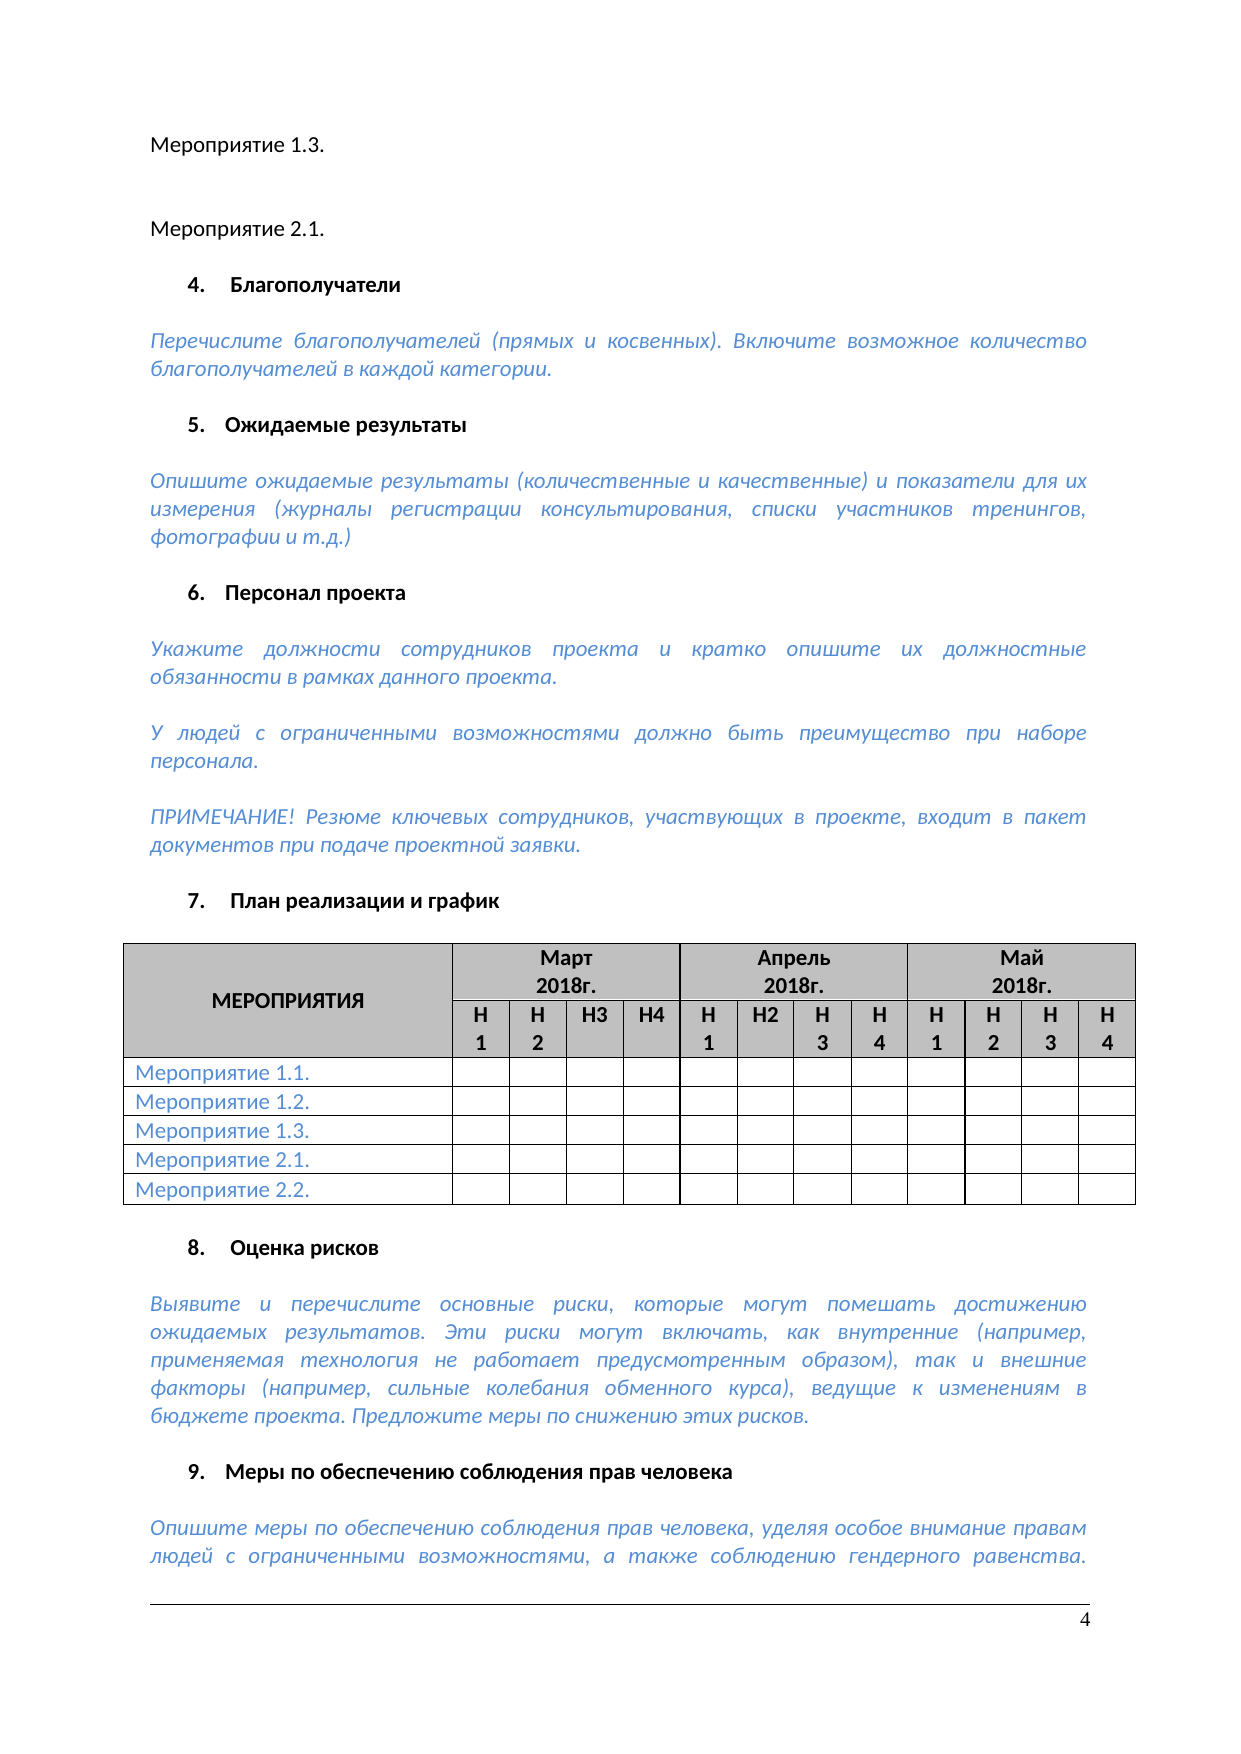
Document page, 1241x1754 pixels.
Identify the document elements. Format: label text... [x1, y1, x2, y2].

table_header Mай 2018г. [908, 944, 1135, 999]
table_cell [852, 1174, 907, 1204]
table_cell [681, 1174, 737, 1204]
table_cell [1079, 1058, 1135, 1086]
text У людей с ограниченными возможностями должно быть преимущество при наборе персонала. [150, 718, 1090, 774]
table_cell [738, 1116, 793, 1144]
table_cell Н 2 [966, 1001, 1021, 1057]
table_cell [966, 1058, 1021, 1086]
table_cell [794, 1145, 851, 1173]
table_cell [567, 1145, 623, 1173]
table_cell [1079, 1116, 1135, 1144]
list Опишите ожидаемые результаты (количественные и качественные) и показатели для их измерения (журналы регистрации консультирования, списки участников тренингов, фотографии и т.д.) [150, 466, 1090, 550]
table_header Aпрель 2018г. [681, 944, 907, 999]
table_header Март 2018г. [453, 944, 679, 999]
table_cell [852, 1058, 907, 1086]
table_cell [738, 1058, 793, 1086]
table_cell Н 1 [908, 1001, 964, 1057]
table_cell Н 1 [681, 1001, 737, 1057]
table_cell [1079, 1087, 1135, 1115]
text Мероприятие 1.3. [150, 130, 1090, 158]
table_cell [908, 1116, 964, 1144]
list Ожидаемые результаты [187, 410, 1090, 438]
table_cell [567, 1116, 623, 1144]
table_cell [453, 1174, 509, 1204]
text Выявите и перечислите основные риски, которые могут помешать достижению ожидаемых результатов. Эти риски могут включать, как внутренние (например, применяемая технология не работает предусмотренным образом), так и внешние факторы (например, сильные колебания обменного курса), ведущие к изменениям в бюджете проекта. Предложите меры по снижению этих рисков. [150, 1289, 1090, 1429]
table_cell [966, 1174, 1021, 1204]
text Укажите должности сотрудников проекта и кратко опишите их должностные обязанности в рамках данного проекта. [150, 634, 1090, 690]
table_cell [852, 1087, 907, 1115]
table_cell [510, 1116, 566, 1144]
table_cell Н 1 [453, 1001, 509, 1057]
table_cell Н 4 [852, 1001, 907, 1057]
table_cell [966, 1145, 1021, 1173]
table_cell [681, 1058, 737, 1086]
table_cell Н2 [738, 1001, 793, 1057]
table_cell [453, 1145, 509, 1173]
table_cell [681, 1087, 737, 1115]
table_cell [681, 1145, 737, 1173]
table_cell Н 4 [1079, 1001, 1135, 1057]
list Меры по обеспечению соблюдения прав человека [187, 1457, 1090, 1485]
table_cell [908, 1145, 964, 1173]
table_cell [624, 1145, 679, 1173]
text Опишите меры по обеспечению соблюдения прав человека, уделяя особое внимание правам людей с ограниченными возможностями, а также соблюдению гендерного равенства. [150, 1513, 1090, 1569]
table_cell Мероприятие 2.1. [124, 1145, 452, 1173]
list Перечислите благополучателей (прямых и косвенных). Включите возможное количество благополучателей в каждой категории. [150, 326, 1090, 382]
text ПРИМЕЧАНИЕ! Резюме ключевых сотрудников, участвующих в проекте, входит в пакет документов при подаче проектной заявки. [150, 802, 1090, 858]
text Мероприятие 2.1. [150, 214, 1090, 242]
table_cell Н 2 [510, 1001, 566, 1057]
table_cell [908, 1174, 964, 1204]
table_header МЕРОПРИЯТИЯ [124, 944, 452, 1057]
table_cell [624, 1174, 679, 1204]
table_cell [567, 1174, 623, 1204]
table_cell [510, 1174, 566, 1204]
table_cell [510, 1087, 566, 1115]
table_cell [510, 1145, 566, 1173]
table_cell [453, 1087, 509, 1115]
table_cell Мероприятие 2.2. [124, 1174, 452, 1204]
table_cell [567, 1058, 623, 1086]
list Благополучатели [187, 270, 1090, 298]
table_cell [1079, 1174, 1135, 1204]
table_cell [738, 1145, 793, 1173]
table_cell [966, 1087, 1021, 1115]
table_cell [1022, 1058, 1078, 1086]
table_cell [1022, 1087, 1078, 1115]
list Персонал проекта [187, 578, 1090, 606]
table_cell [624, 1058, 679, 1086]
table_cell [738, 1087, 793, 1115]
list План реализации и график [187, 886, 1090, 914]
table_cell [794, 1087, 851, 1115]
table_cell [624, 1087, 679, 1115]
table_cell [908, 1058, 964, 1086]
table_cell [453, 1116, 509, 1144]
table_cell Н3 [567, 1001, 623, 1057]
table_cell [1022, 1116, 1078, 1144]
table_cell [453, 1058, 509, 1086]
table_cell [738, 1174, 793, 1204]
list Оценка рисков [187, 1233, 1090, 1261]
table_cell Мероприятие 1.3. [124, 1116, 452, 1144]
table_cell Мероприятие 1.2. [124, 1087, 452, 1115]
table_cell [794, 1174, 851, 1204]
table_cell [966, 1116, 1021, 1144]
table_cell [852, 1145, 907, 1173]
table_cell [681, 1116, 737, 1144]
table_cell [852, 1116, 907, 1144]
table_cell [1079, 1145, 1135, 1173]
table_cell [794, 1116, 851, 1144]
table_cell Мероприятие 1.1. [124, 1058, 452, 1086]
table_cell [567, 1087, 623, 1115]
table_cell [510, 1058, 566, 1086]
table_cell [624, 1116, 679, 1144]
table_cell Н4 [624, 1001, 679, 1057]
table_cell Н 3 [794, 1001, 851, 1057]
table_cell [1022, 1145, 1078, 1173]
table_cell Н 3 [1022, 1001, 1078, 1057]
table_cell [1022, 1174, 1078, 1204]
table_cell [794, 1058, 851, 1086]
table_cell [908, 1087, 964, 1115]
